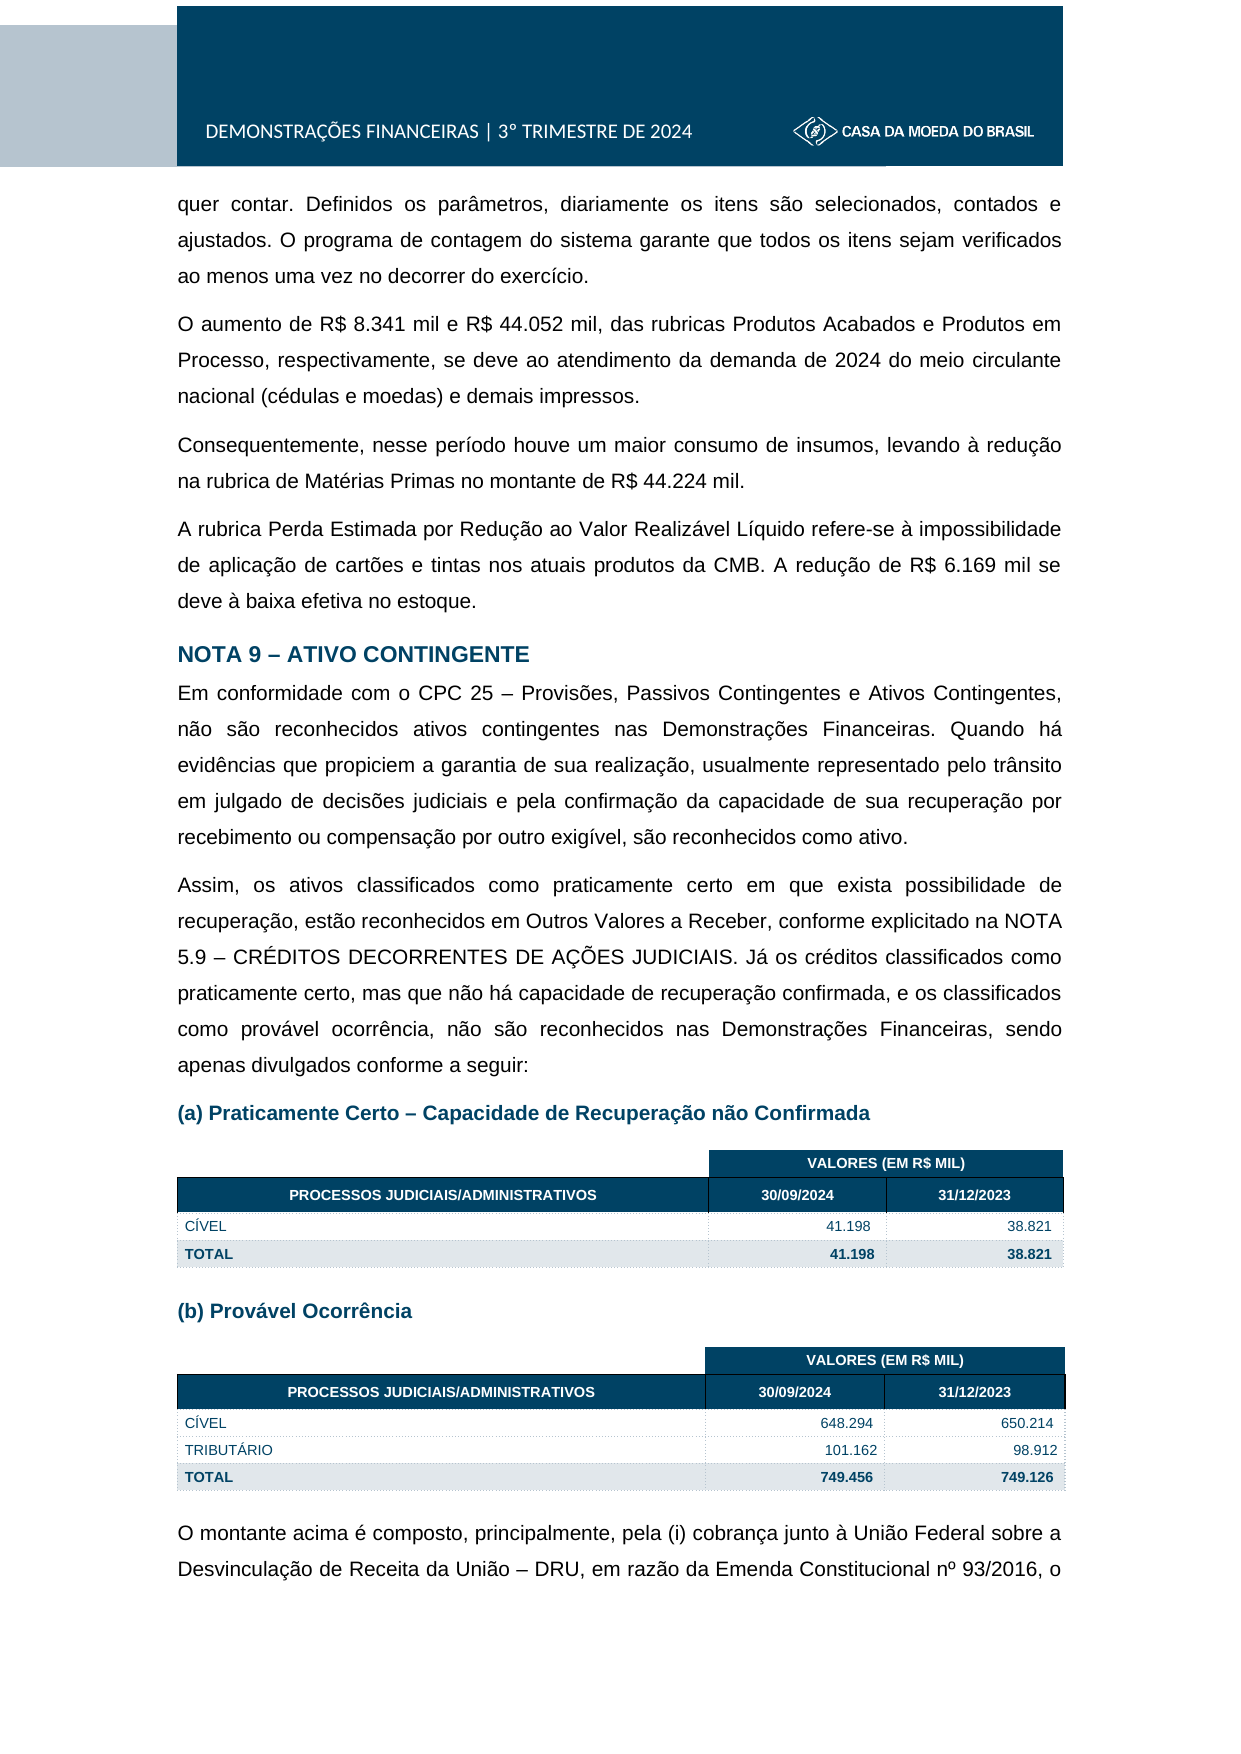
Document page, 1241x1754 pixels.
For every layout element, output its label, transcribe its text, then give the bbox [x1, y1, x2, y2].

table_cell PROCESSOS JUDICIAIS/ADMINISTRATIVOS [178, 1178, 708, 1212]
table_cell 749.126 [884, 1463, 1065, 1490]
table_cell 31/12/2023 [885, 1375, 1064, 1409]
table_cell TOTAL [177, 1463, 705, 1490]
table_cell 38.821 [886, 1213, 1063, 1240]
table_cell 30/09/2024 [709, 1178, 886, 1212]
text (a) Praticamente Certo – Capacidade de Recuperação não Confirmada [177, 1101, 1063, 1125]
text Consequentemente, nesse período houve um maior consumo de insumos, levando à redução na rubrica de Matérias Primas no montante de R$ 44.224 mil. [177, 433, 1063, 492]
text (b) Provável Ocorrência [177, 1298, 1063, 1322]
table_cell 38.821 [886, 1240, 1063, 1267]
table_cell 648.294 [705, 1409, 884, 1436]
text O montante acima é composto, principalmente, pela (i) cobrança junto à União Federal sobre a Desvinculação de Receita da União – DRU, em razão da Emenda Constitucional nº 93/2016, o [177, 1521, 1063, 1581]
table_cell CÍVEL [177, 1213, 709, 1240]
table_cell 98.912 [884, 1436, 1065, 1463]
text Assim, os ativos classificados como praticamente certo em que exista possibilidade de recuperação, estão reconhecidos em Outros Valores a Receber, conforme explicitado na NOTA 5.9 – CRÉDITOS DECORRENTES DE AÇÕES JUDICIAIS. Já os créditos classificados como praticamente certo, mas que não há capacidade de recuperação confirmada, e os classificados como provável ocorrência, não são reconhecidos nas Demonstrações Financeiras, sendo apenas divulgados conforme a seguir: [177, 873, 1063, 1077]
table_cell 41.198 [709, 1213, 886, 1240]
table_cell 101.162 [705, 1436, 884, 1463]
table_header VALORES (EM R$ MIL) [709, 1150, 1063, 1177]
table_cell 31/12/2023 [887, 1178, 1063, 1212]
table_cell 41.198 [709, 1240, 886, 1267]
table_cell PROCESSOS JUDICIAIS/ADMINISTRATIVOS [178, 1375, 705, 1409]
table_cell CÍVEL [177, 1409, 705, 1436]
table_header [177, 1150, 709, 1177]
table_header VALORES (EM R$ MIL) [705, 1347, 1065, 1374]
text Em conformidade com o CPC 25 – Provisões, Passivos Contingentes e Ativos Contingentes, não são reconhecidos ativos contingentes nas Demonstrações Financeiras. Quando há evidências que propiciem a garantia de sua realização, usualmente representado pelo trânsito em julgado de decisões judiciais e pela confirmação da capacidade de sua recuperação por recebimento ou compensação por outro exigível, são reconhecidos como ativo. [177, 681, 1063, 849]
table_cell TOTAL [177, 1240, 709, 1267]
table_cell 30/09/2024 [706, 1375, 884, 1409]
table_cell 749.456 [705, 1463, 884, 1490]
text A rubrica Perda Estimada por Redução ao Valor Realizável Líquido refere-se à impossibilidade de aplicação de cartões e tintas nos atuais produtos da CMB. A redução de R$ 6.169 mil se deve à baixa efetiva no estoque. [177, 517, 1063, 613]
text O aumento de R$ 8.341 mil e R$ 44.052 mil, das rubricas Produtos Acabados e Produtos em Processo, respectivamente, se deve ao atendimento da demanda de 2024 do meio circulante nacional (cédulas e moedas) e demais impressos. [177, 312, 1063, 408]
table_cell TRIBUTÁRIO [177, 1436, 705, 1463]
table_cell 650.214 [884, 1409, 1065, 1436]
table_header [177, 1347, 705, 1374]
text quer contar. Definidos os parâmetros, diariamente os itens são selecionados, contados e ajustados. O programa de contagem do sistema garante que todos os itens sejam verificados ao menos uma vez no decorrer do exercício. [177, 192, 1063, 288]
subtitle NOTA 9 – ATIVO CONTINGENTE [177, 641, 1063, 668]
